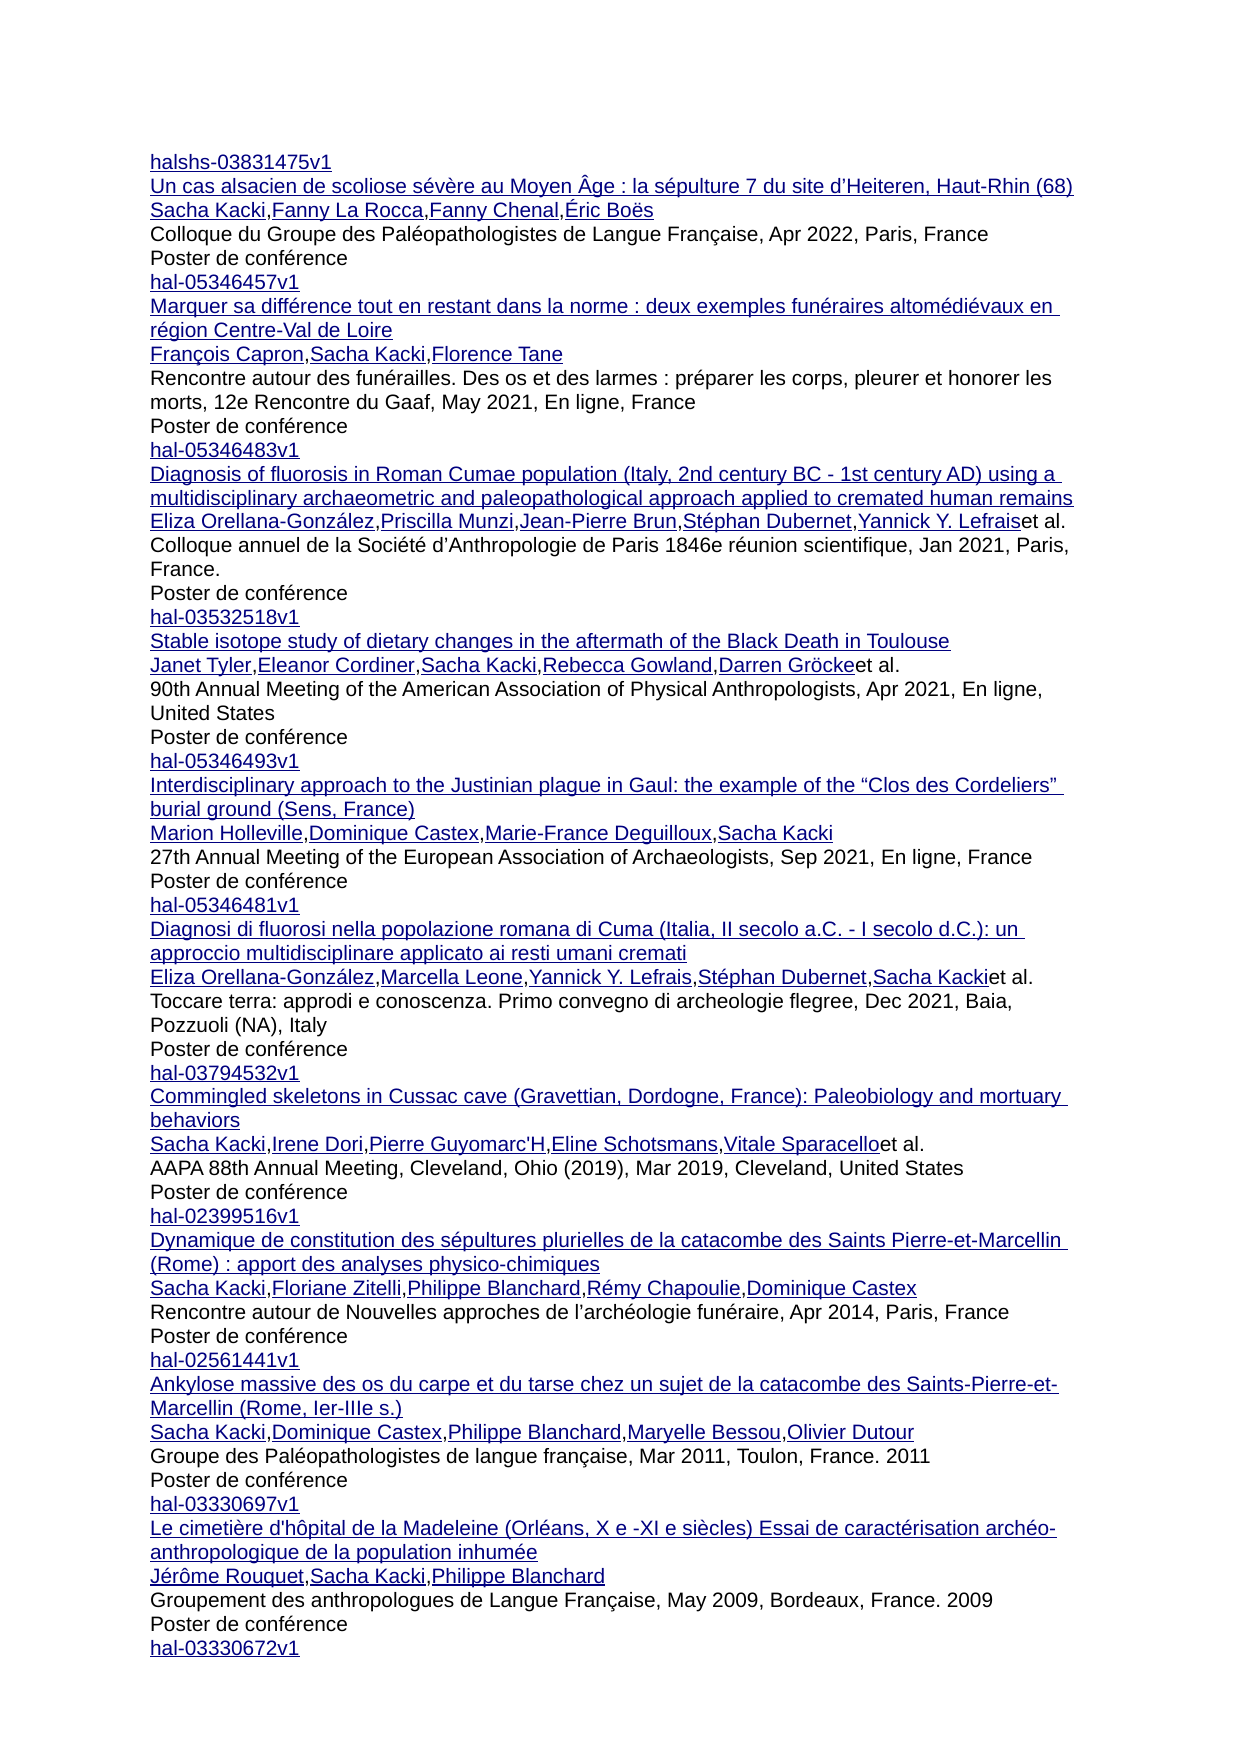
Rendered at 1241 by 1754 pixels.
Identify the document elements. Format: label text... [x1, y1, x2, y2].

table_cell Un cas alsacien de scoliose sévère au Moyen Âge : la sépulture 7 du site d’Heiteren, Haut-Rhin (68) Sacha Kacki,Fanny La Rocca,Fanny Chenal,Éric Boës Colloque du Groupe des Paléopathologistes de Langue Française, Apr 2022, Paris, France Poster de conférence hal-05346457v1 [150, 174, 1090, 294]
table_cell Commingled skeletons in Cussac cave (Gravettian, Dordogne, France): Paleobiology and mortuary behaviors Sacha Kacki,Irene Dori,Pierre Guyomarc'H,Eline Schotsmans,Vitale Sparacelloet al. AAPA 88th Annual Meeting, Cleveland, Ohio (2019), Mar 2019, Cleveland, United States Poster de conférence hal-02399516v1 [150, 1084, 1090, 1228]
table_cell Ankylose massive des os du carpe et du tarse chez un sujet de la catacombe des Saints-Pierre-et-Marcellin (Rome, Ier-IIIe s.) Sacha Kacki,Dominique Castex,Philippe Blanchard,Maryelle Bessou,Olivier Dutour Groupe des Paléopathologistes de langue française, Mar 2011, Toulon, France. 2011 Poster de conférence hal-03330697v1 [150, 1372, 1090, 1516]
table_cell Diagnosi di fluorosi nella popolazione romana di Cuma (Italia, II secolo a.C. - I secolo d.C.): un approccio multidisciplinare applicato ai resti umani cremati Eliza Orellana-González,Marcella Leone,Yannick Y. Lefrais,Stéphan Dubernet,Sacha Kackiet al. Toccare terra: approdi e conoscenza. Primo convegno di archeologie flegree, Dec 2021, Baia, Pozzuoli (NA), Italy Poster de conférence hal-03794532v1 [150, 917, 1090, 1084]
table_cell Interdisciplinary approach to the Justinian plague in Gaul: the example of the “Clos des Cordeliers” burial ground (Sens, France) Marion Holleville,Dominique Castex,Marie-France Deguilloux,Sacha Kacki 27th Annual Meeting of the European Association of Archaeologists, Sep 2021, En ligne, France Poster de conférence hal-05346481v1 [150, 773, 1090, 917]
table_cell Diagnosis of fluorosis in Roman Cumae population (Italy, 2nd century BC - 1st century AD) using a multidisciplinary archaeometric and paleopathological approach applied to cremated human remains Eliza Orellana-González,Priscilla Munzi,Jean-Pierre Brun,Stéphan Dubernet,Yannick Y. Lefraiset al. Colloque annuel de la Société d’Anthropologie de Paris 1846e réunion scientifique, Jan 2021, Paris, France. Poster de conférence hal-03532518v1 [150, 461, 1090, 629]
table_cell Stable isotope study of dietary changes in the aftermath of the Black Death in Toulouse Janet Tyler,Eleanor Cordiner,Sacha Kacki,Rebecca Gowland,Darren Gröckeet al. 90th Annual Meeting of the American Association of Physical Anthropologists, Apr 2021, En ligne, United States Poster de conférence hal-05346493v1 [150, 629, 1090, 773]
table_cell Marquer sa différence tout en restant dans la norme : deux exemples funéraires altomédiévaux en région Centre-Val de Loire François Capron,Sacha Kacki,Florence Tane Rencontre autour des funérailles. Des os et des larmes : préparer les corps, pleurer et honorer les morts, 12e Rencontre du Gaaf, May 2021, En ligne, France Poster de conférence hal-05346483v1 [150, 294, 1090, 461]
table_cell Le cimetière d'hôpital de la Madeleine (Orléans, X e -XI e siècles) Essai de caractérisation archéo-anthropologique de la population inhumée Jérôme Rouquet,Sacha Kacki,Philippe Blanchard Groupement des anthropologues de Langue Française, May 2009, Bordeaux, France. 2009 Poster de conférence hal-03330672v1 [150, 1516, 1090, 1659]
table_cell Dynamique de constitution des sépultures plurielles de la catacombe des Saints Pierre-et-Marcellin (Rome) : apport des analyses physico-chimiques Sacha Kacki,Floriane Zitelli,Philippe Blanchard,Rémy Chapoulie,Dominique Castex Rencontre autour de Nouvelles approches de l’archéologie funéraire, Apr 2014, Paris, France Poster de conférence hal-02561441v1 [150, 1228, 1090, 1372]
table_cell halshs-03831475v1 [150, 150, 1090, 174]
